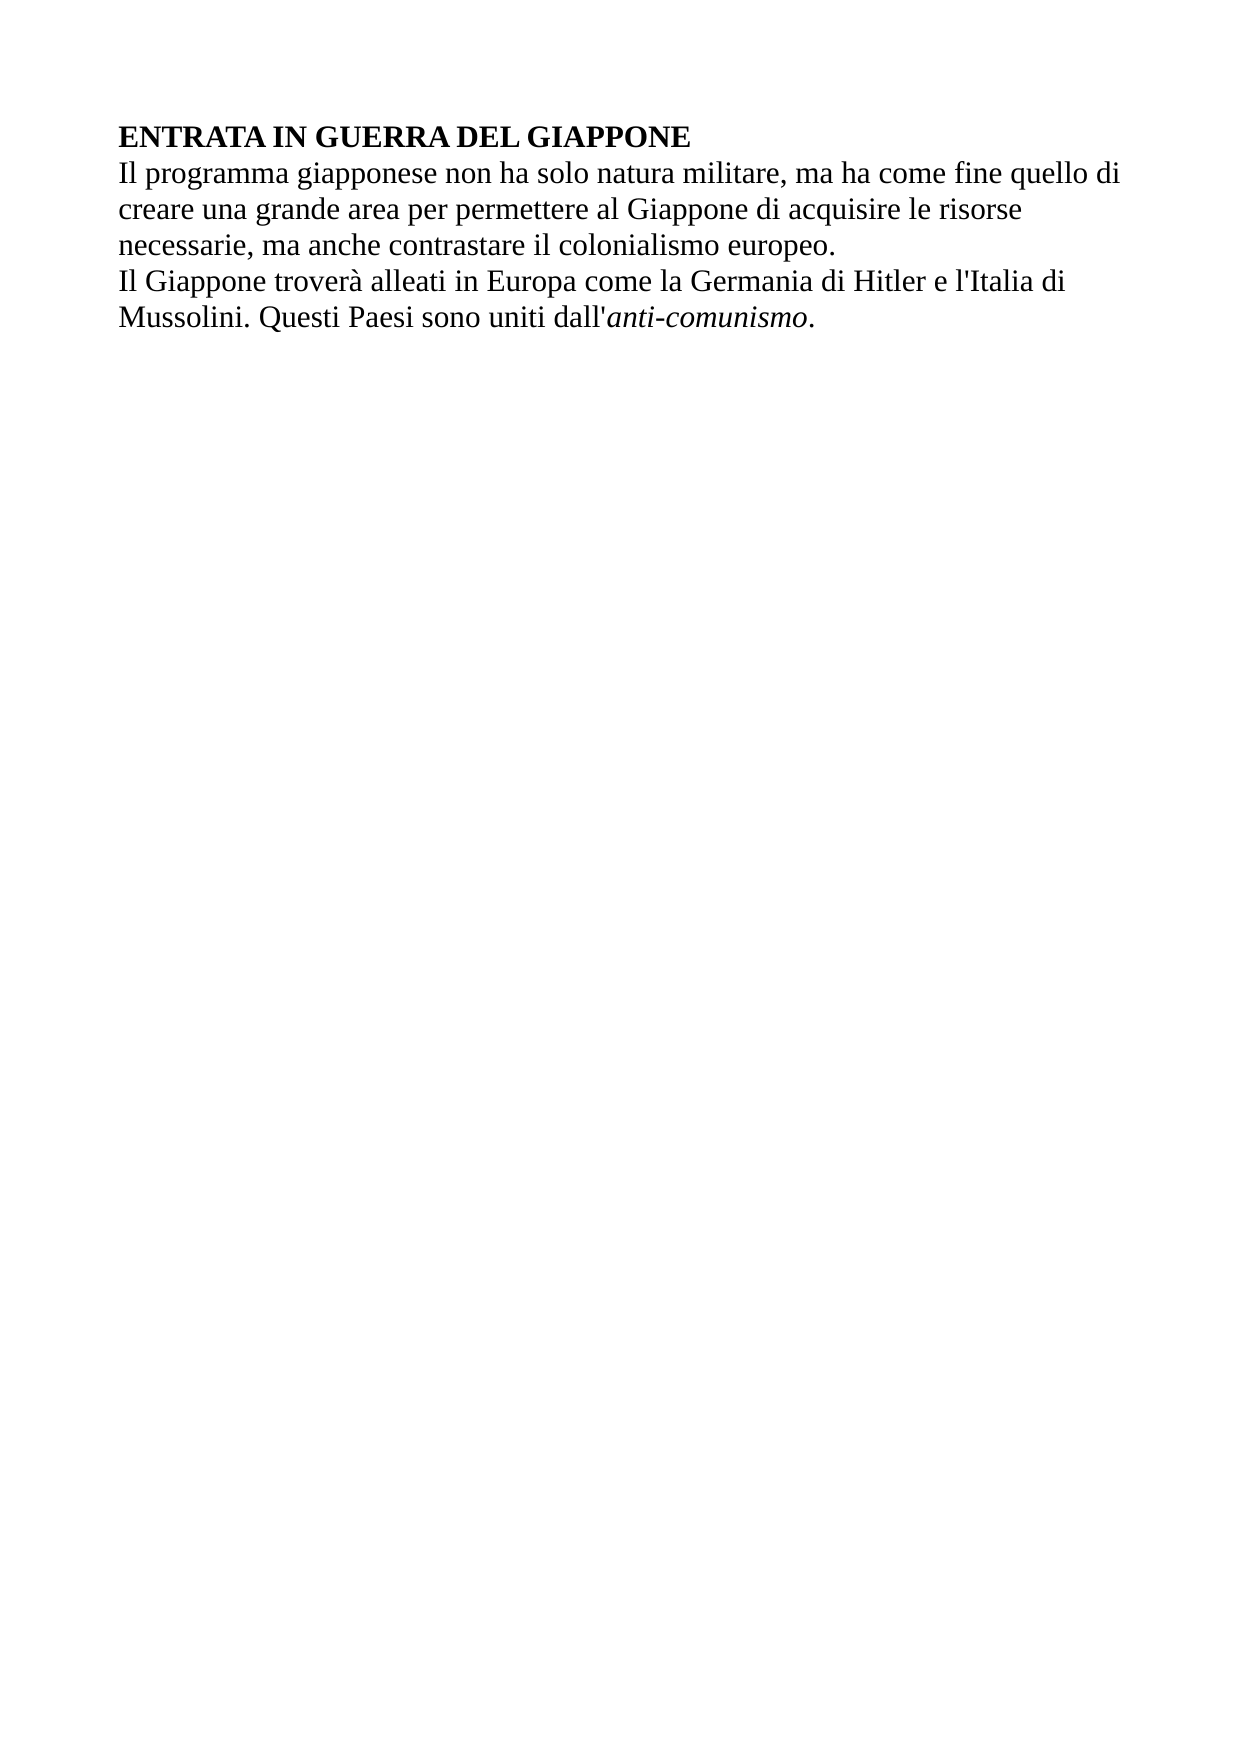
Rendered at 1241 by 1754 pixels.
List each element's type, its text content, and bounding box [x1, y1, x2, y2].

text Il programma giapponese non ha solo natura militare, ma ha come fine quello di creare una grande area per permettere al Giappone di acquisire le risorse necessarie, ma anche contrastare il colonialismo europeo. [118, 154, 1122, 262]
text ENTRATA IN GUERRA DEL GIAPPONE [118, 118, 1122, 154]
text Il Giappone troverà alleati in Europa come la Germania di Hitler e l'Italia di Mussolini. Questi Paesi sono uniti dall'anti-comunismo. [118, 262, 1122, 334]
